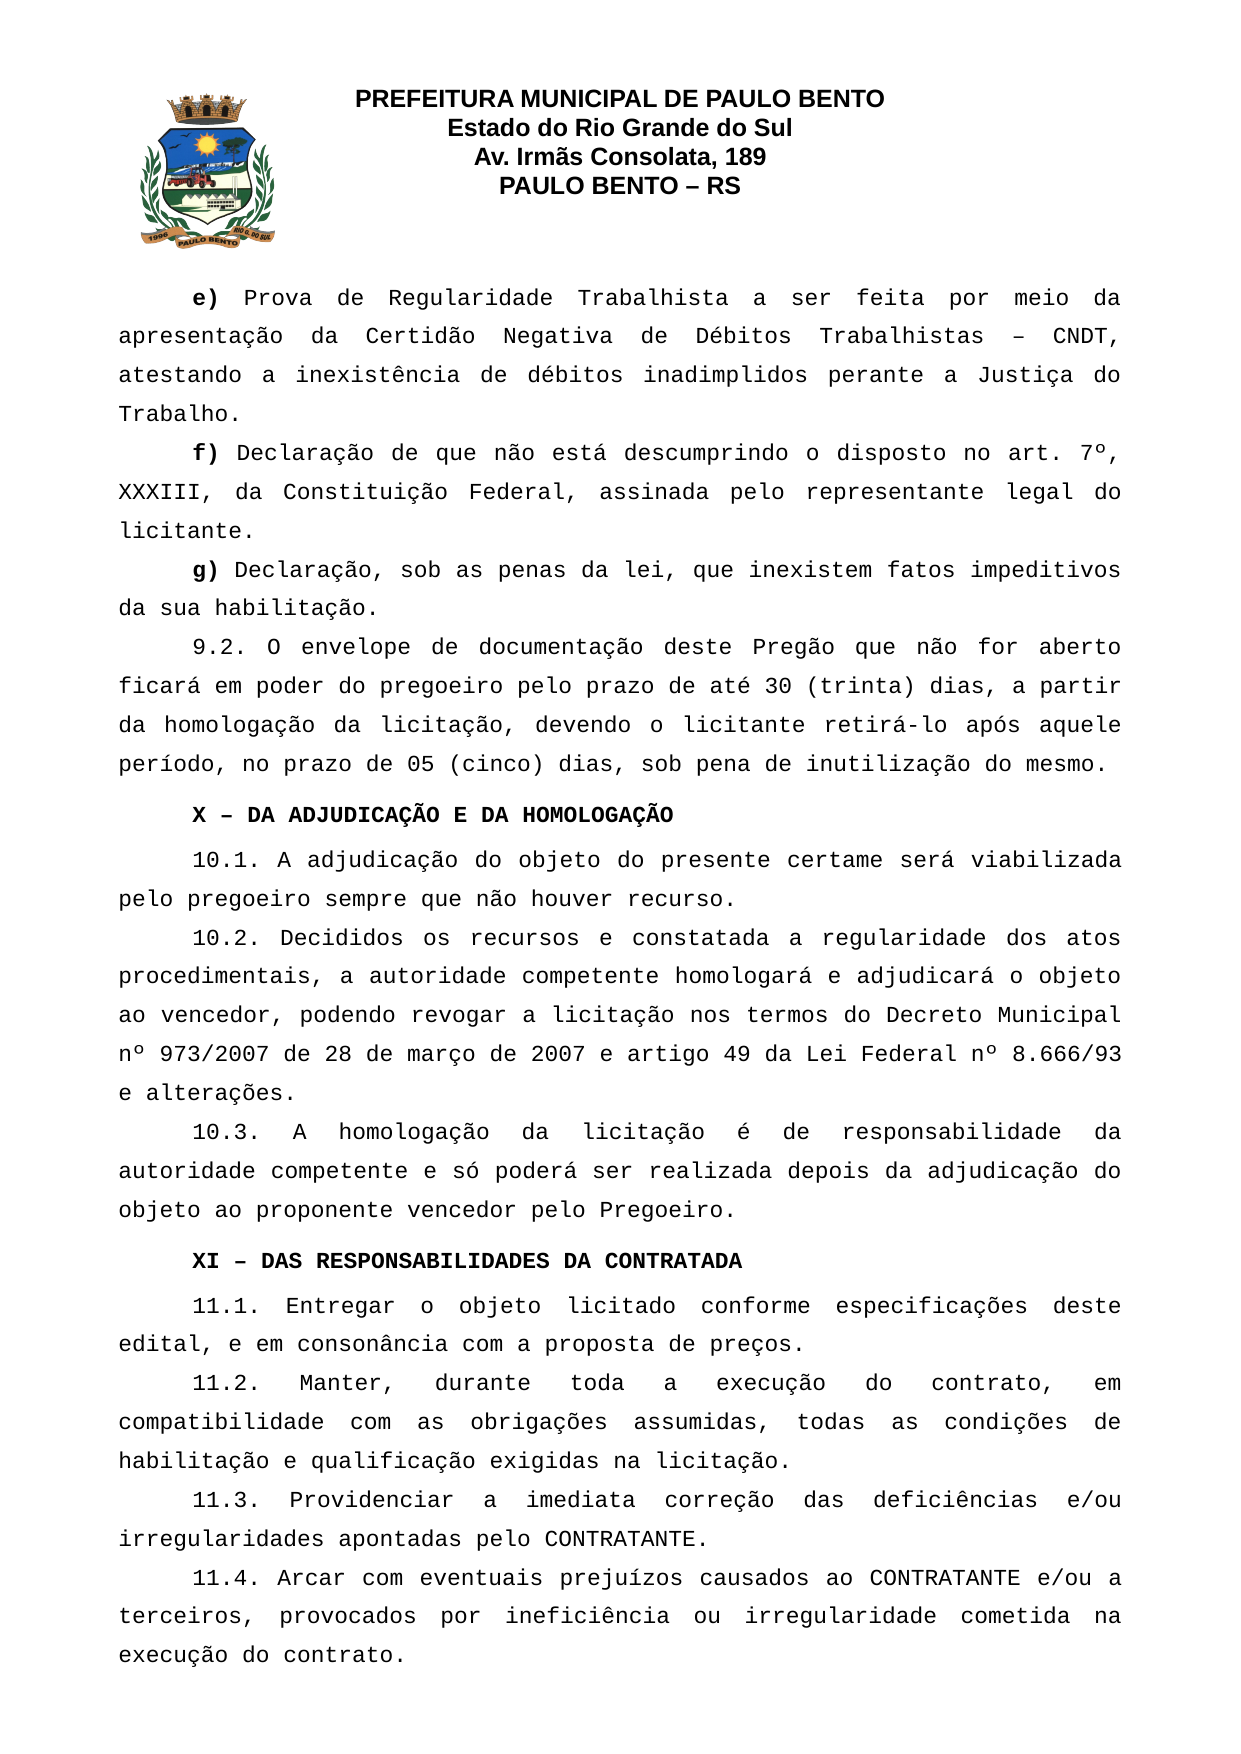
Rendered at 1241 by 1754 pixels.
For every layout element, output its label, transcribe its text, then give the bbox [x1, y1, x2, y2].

text 11.2. Manter, durante toda a execução do contrato, em compatibilidade com as obrigações assumidas, todas as condições de habilitação e qualificação exigidas na licitação. [118, 1372, 1122, 1475]
text g) Declaração, sob as penas da lei, que inexistem fatos impeditivos da sua habilitação. [118, 558, 1122, 623]
text 11.1. Entregar o objeto licitado conforme especificações deste edital, e em consonância com a proposta de preços. [118, 1294, 1122, 1359]
text 11.3. Providenciar a imediata correção das deficiências e/ou irregularidades apontadas pelo CONTRATANTE. [118, 1488, 1122, 1553]
text 10.1. A adjudicação do objeto do presente certame será viabilizada pelo pregoeiro sempre que não houver recurso. [118, 848, 1122, 913]
text XI – DAS RESPONSABILIDADES DA CONTRATADA [118, 1249, 1122, 1275]
text 10.3. A homologação da licitação é de responsabilidade da autoridade competente e só poderá ser realizada depois da adjudicação do objeto ao proponente vencedor pelo Pregoeiro. [118, 1120, 1122, 1224]
text 9.2. O envelope de documentação deste Pregão que não for aberto ficará em poder do pregoeiro pelo prazo de até 30 (trinta) dias, a partir da homologação da licitação, devendo o licitante retirá-lo após aquele período, no prazo de 05 (cinco) dias, sob pena de inutilização do mesmo. [118, 636, 1122, 778]
text f) Declaração de que não está descumprindo o disposto no art. 7º, XXXIII, da Constituição Federal, assinada pelo representante legal do licitante. [118, 441, 1122, 545]
text X – DA ADJUDICAÇÃO E DA HOMOLOGAÇÃO [118, 803, 1122, 829]
text 11.4. Arcar com eventuais prejuízos causados ao CONTRATANTE e/ou a terceiros, provocados por ineficiência ou irregularidade cometida na execução do contrato. [118, 1566, 1122, 1669]
text 10.2. Decididos os recursos e constatada a regularidade dos atos procedimentais, a autoridade competente homologará e adjudicará o objeto ao vencedor, podendo revogar a licitação nos termos do Decreto Municipal nº 973/2007 de 28 de março de 2007 e artigo 49 da Lei Federal nº 8.666/93 e alterações. [118, 926, 1122, 1107]
text e) Prova de Regularidade Trabalhista a ser feita por meio da apresentação da Certidão Negativa de Débitos Trabalhistas – CNDT, atestando a inexistência de débitos inadimplidos perante a Justiça do Trabalho. [118, 286, 1122, 428]
